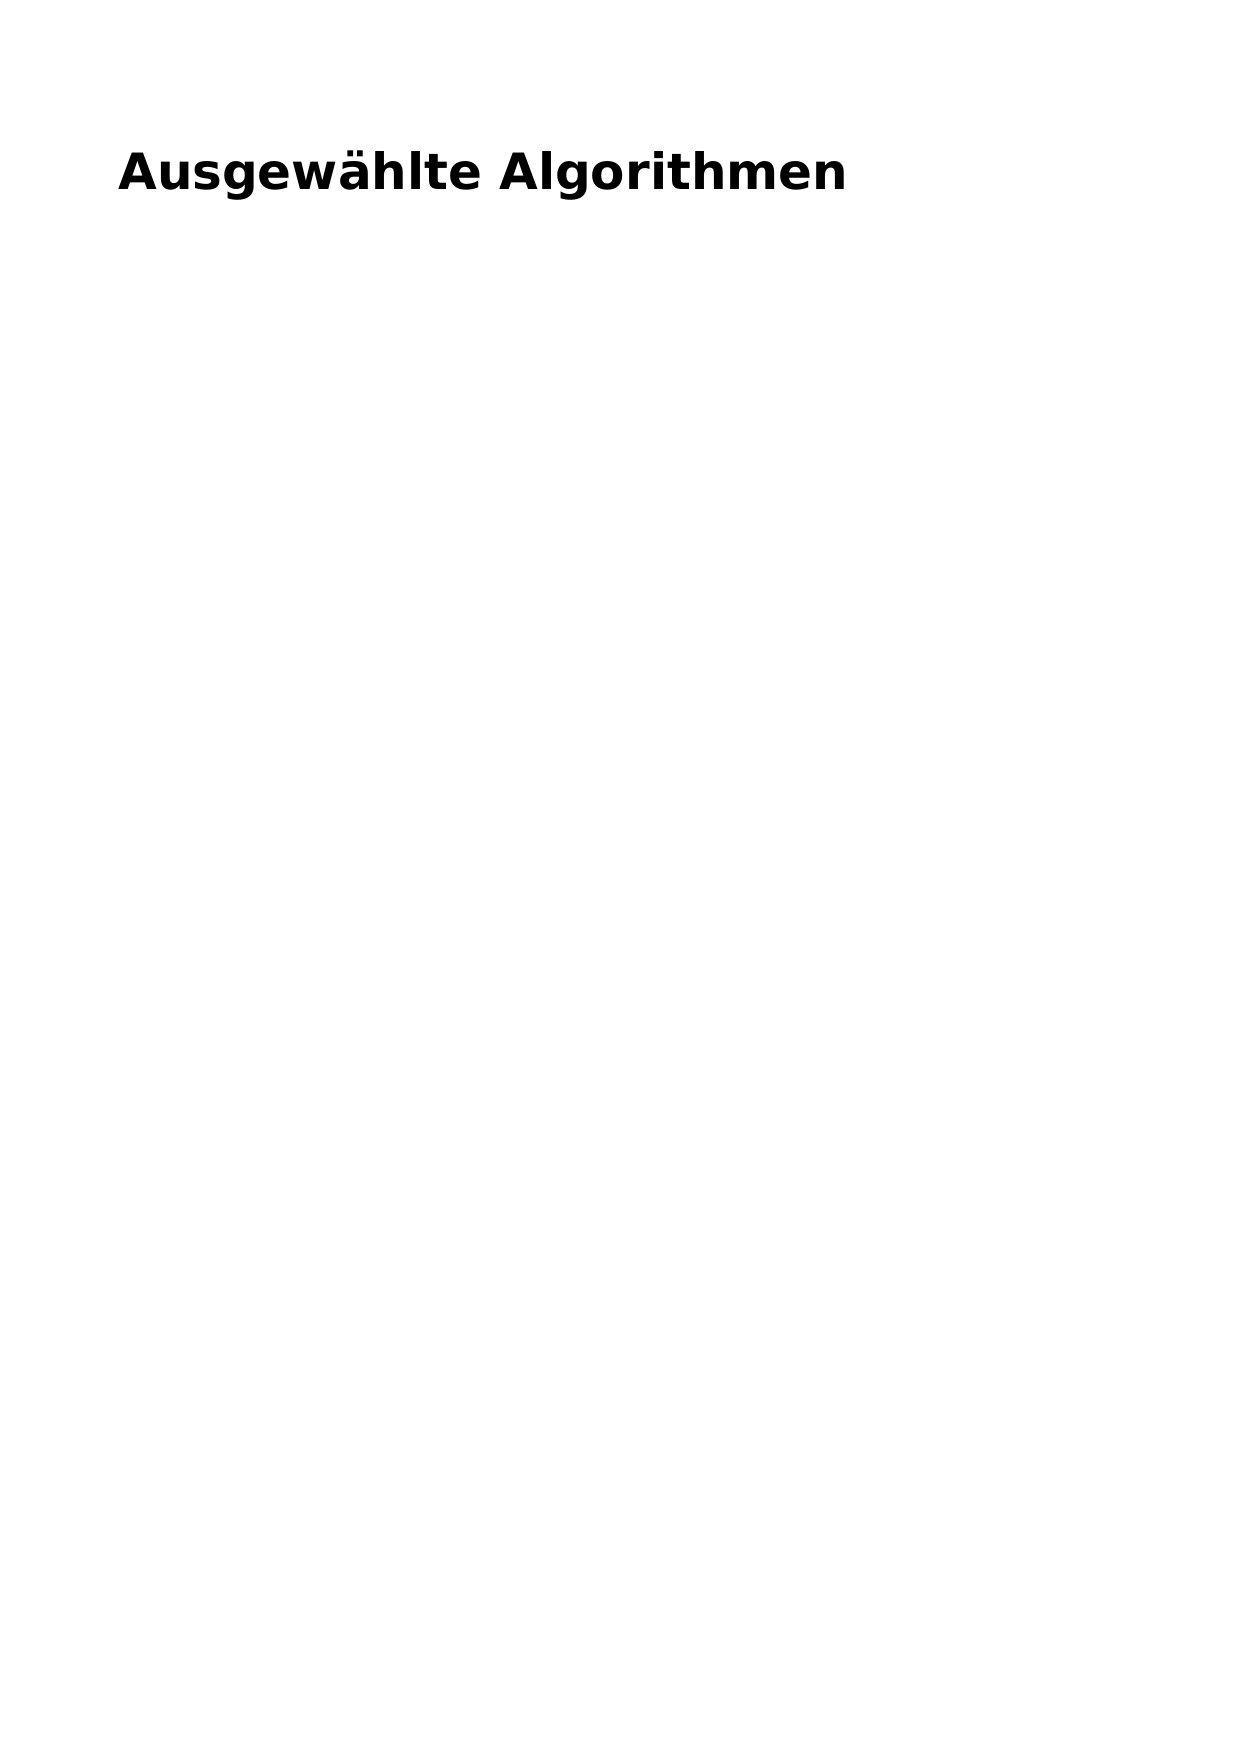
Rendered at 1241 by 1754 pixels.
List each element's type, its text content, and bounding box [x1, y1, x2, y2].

subtitle Ausgewählte Algorithmen [118, 143, 1122, 201]
